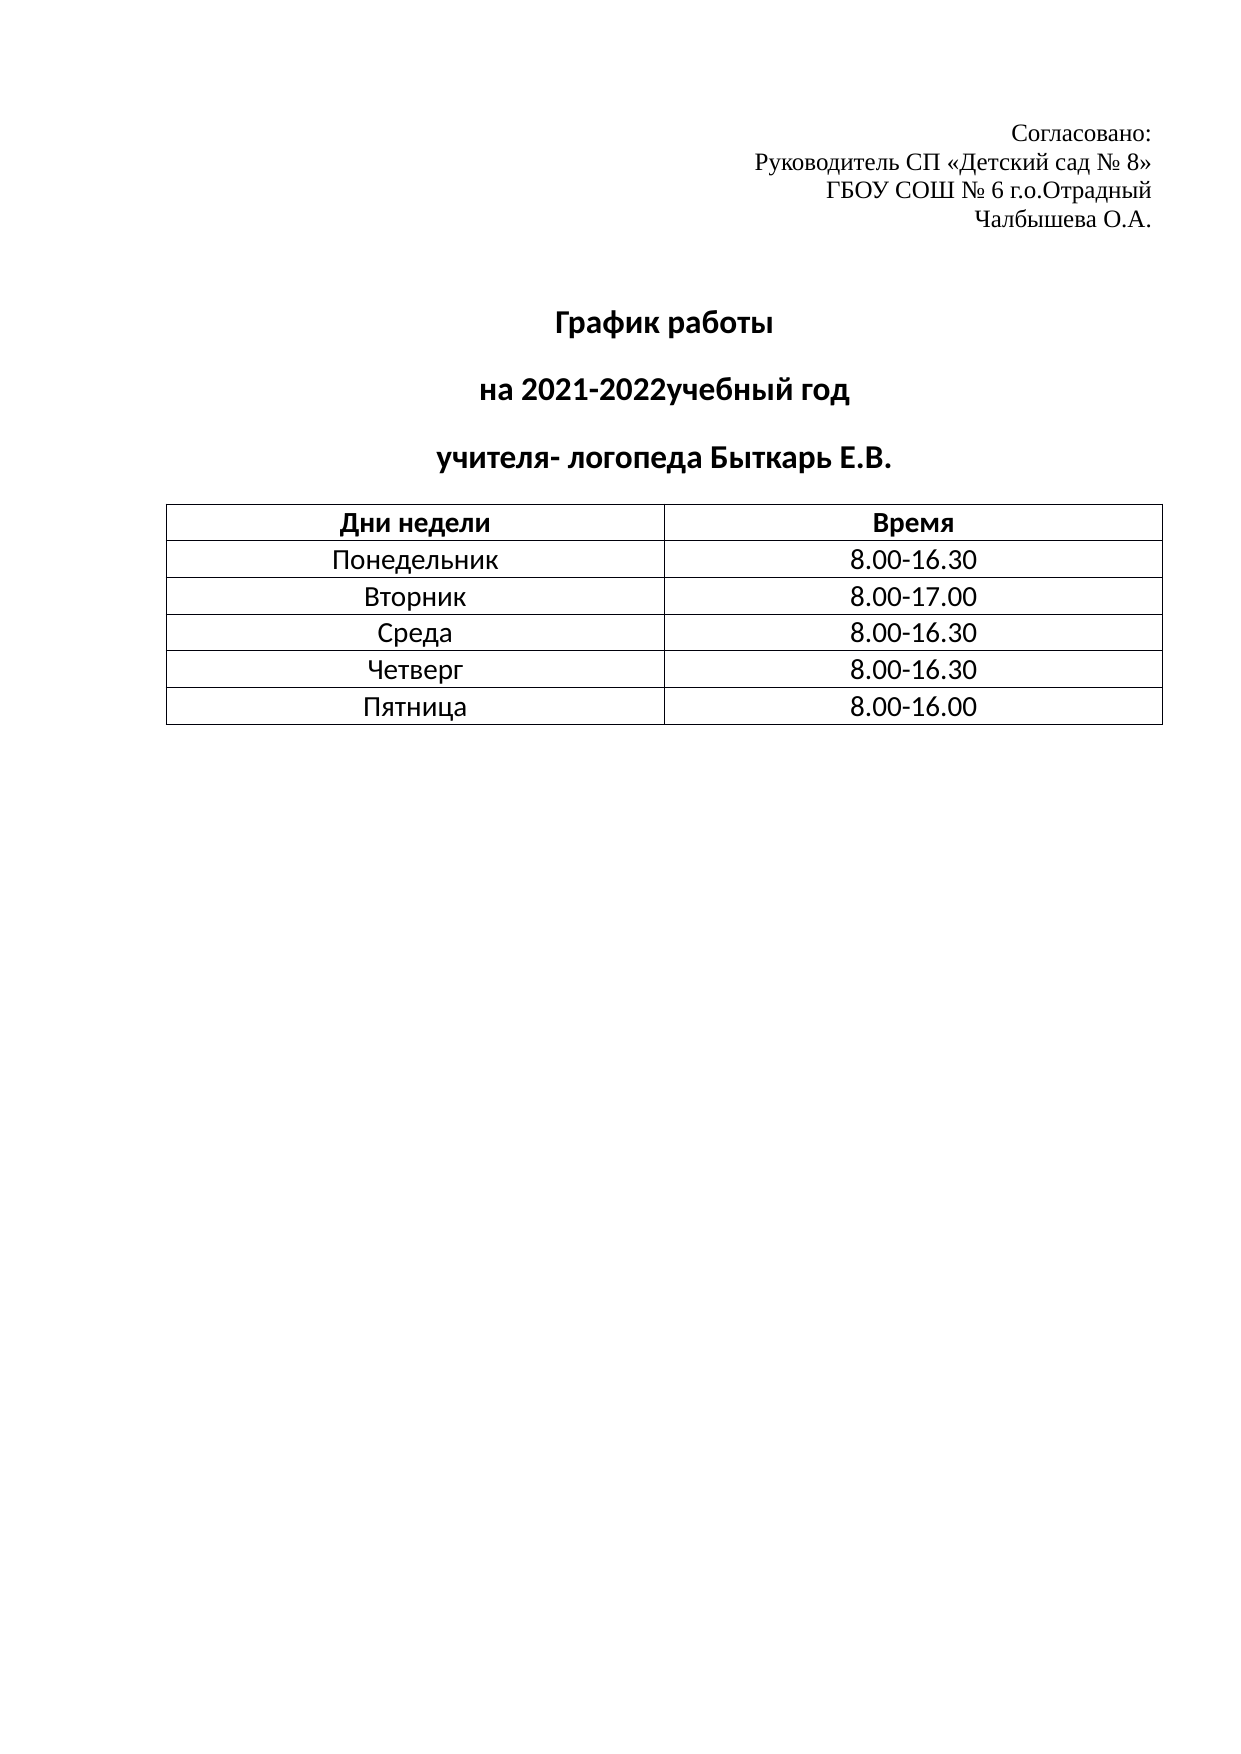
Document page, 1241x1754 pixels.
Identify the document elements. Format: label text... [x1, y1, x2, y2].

table_cell 8.00-16.30 [665, 615, 1162, 650]
table_cell Среда [167, 615, 664, 650]
table_cell Понедельник [167, 541, 664, 577]
table_cell Пятница [167, 688, 664, 723]
table_cell Вторник [167, 578, 664, 613]
text Руководитель СП «Детский сад № 8» ГБОУ СОШ № 6 г.о.Отрадный [650, 147, 1152, 204]
text Чалбышева О.А. [177, 204, 1152, 233]
table_cell 8.00-16.30 [665, 651, 1162, 687]
table_header Время [665, 505, 1162, 540]
text на 2021-2022учебный год [177, 368, 1152, 409]
table_cell 8.00-16.30 [665, 541, 1162, 577]
table_cell 8.00-16.00 [665, 688, 1162, 723]
text График работы [177, 301, 1152, 341]
table_cell Четверг [167, 651, 664, 687]
text учителя- логопеда Быткарь Е.В. [177, 436, 1152, 477]
table_header Дни недели [167, 505, 664, 540]
table_cell 8.00-17.00 [665, 578, 1162, 613]
text Согласовано: [177, 118, 1152, 147]
